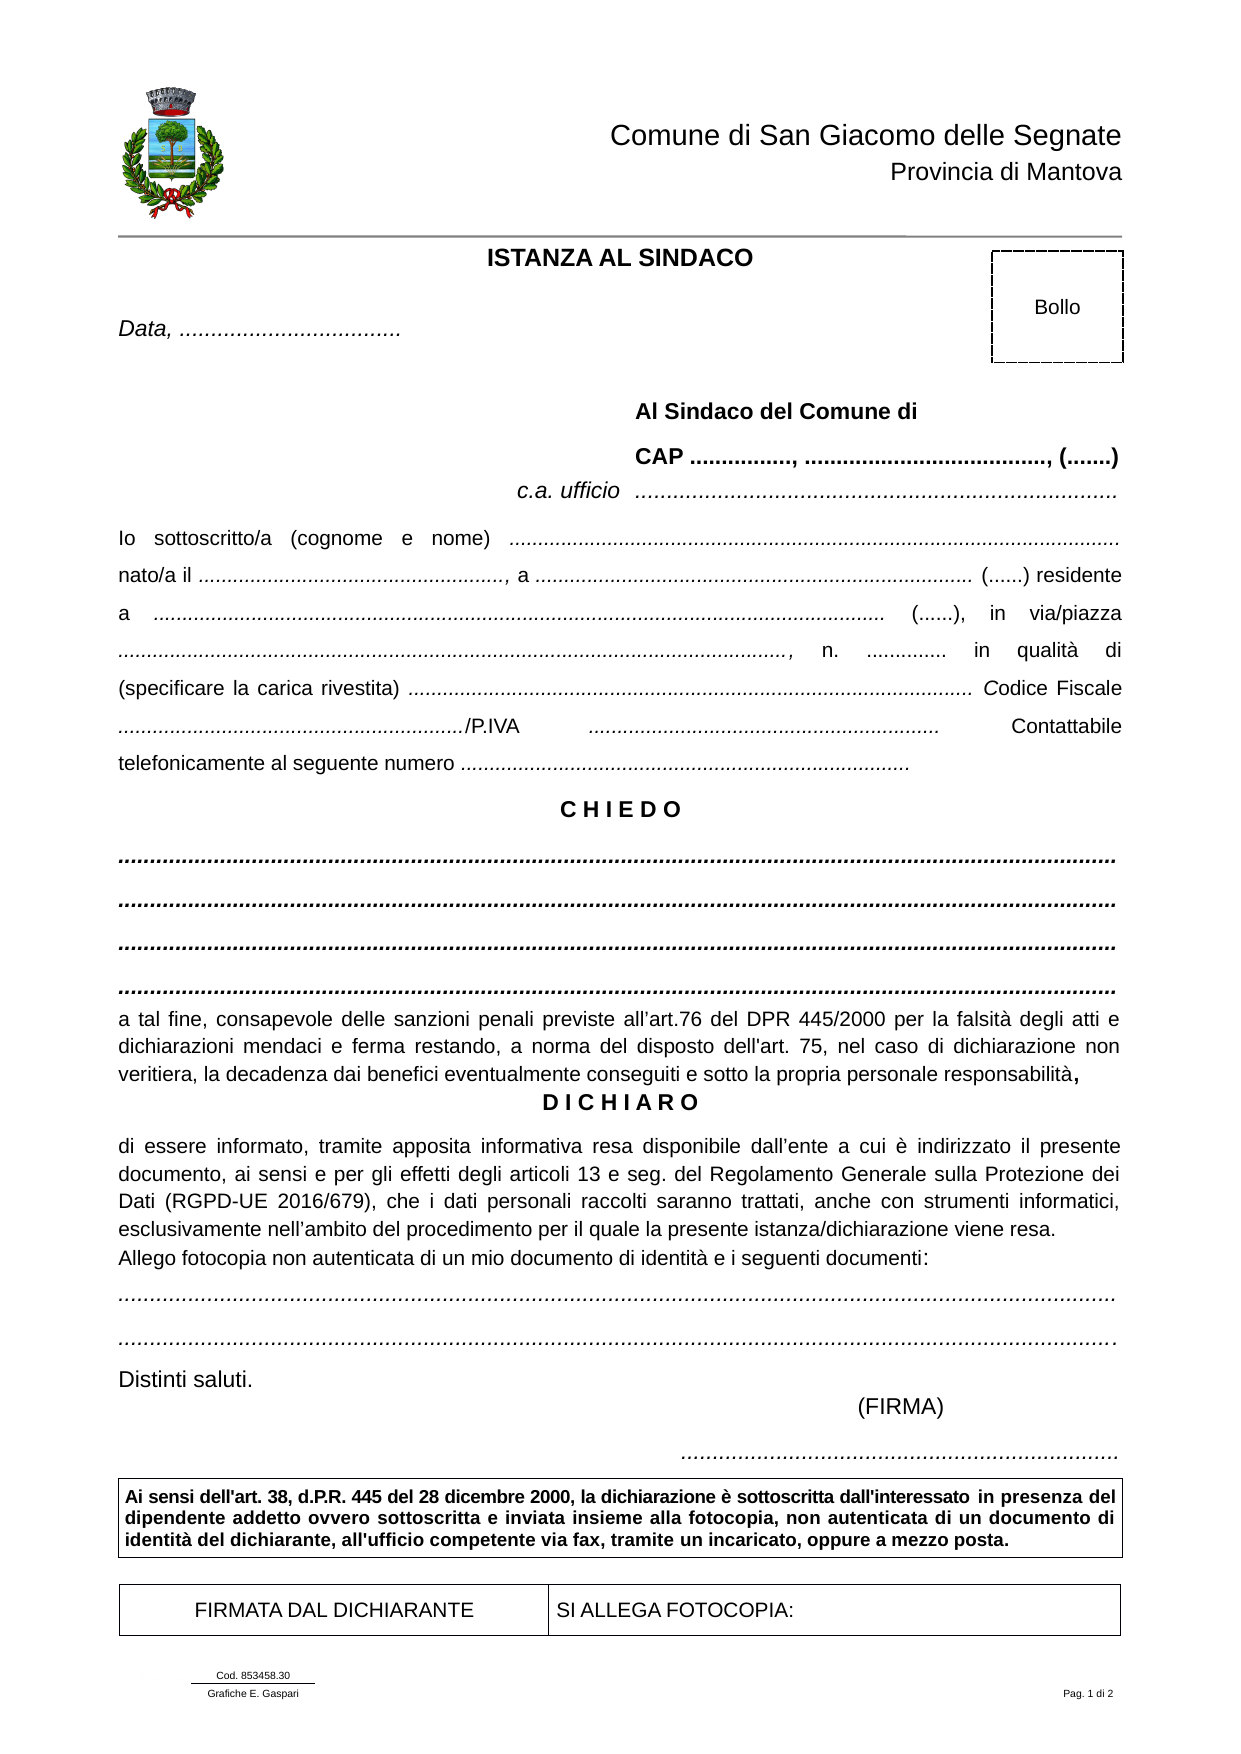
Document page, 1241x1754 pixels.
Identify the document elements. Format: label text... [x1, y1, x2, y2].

text c.a. ufficio ............................................................................ [517, 472, 1122, 506]
text Provincia di Mantova [224, 157, 1122, 185]
subtitle ............................................................................................................................................................. ............................................................................................................................................................. ............................................................................................................................................................. ............................................................................................................................................................. a tal fine, consapevole delle sanzioni penali previste all’art.76 del DPR 445/2000 per la falsità degli atti e dichiarazioni mendaci e ferma restando, a norma del disposto dell'art. 75, nel caso di dichiarazione non veritiera, la decadenza dai benefici eventualmente conseguiti e sotto la propria personale responsabilità, [118, 832, 1122, 1085]
text Distinti saluti. [118, 1366, 1122, 1393]
subtitle C H I E D O [118, 796, 1122, 822]
text (FIRMA) [679, 1393, 1122, 1419]
text ............................................................................................................................................................. ............................................................................................................................................................. [118, 1274, 1122, 1353]
text CAP ................, ......................................, (.......) [635, 438, 1122, 472]
subtitle ISTANZA AL SINDACO [118, 243, 1122, 272]
table_header SI ALLEGA FOTOCOPIA: [549, 1585, 1120, 1635]
text Comune di San Giacomo delle Segnate [224, 118, 1122, 152]
subtitle D I C H I A R O [118, 1089, 1122, 1115]
text Io sottoscritto/a (cognome e nome) .......................................................................................................... nato/a il ....................................................., a ............................................................................ (......) residente a ............................................................................................................................... (......), in via/piazza ...................................................................................................................., n. .............. in qualità di (specificare la carica rivestita) .................................................................................................. Codice Fiscale ............................................................/P.IVA ............................................................. Contattabile telefonicamente al seguente numero .............................................................................. [118, 518, 1122, 778]
text ..................................................................... [679, 1432, 1122, 1466]
picture [122, 87, 224, 219]
text di essere informato, tramite apposita informativa resa disponibile dall’ente a cui è indirizzato il presente documento, ai sensi e per gli effetti degli articoli 13 e seg. del Regolamento Generale sulla Protezione dei Dati (RGPD-UE 2016/679), che i dati personali raccolti saranno trattati, anche con strumenti informatici, esclusivamente nell’ambito del procedimento per il quale la presente istanza/dichiarazione viene resa. [118, 1134, 1122, 1241]
text Al Sindaco del Comune di [635, 398, 1122, 424]
text Data, ................................... [118, 310, 991, 344]
text Allego fotocopia non autenticata di un mio documento di identità e i seguenti documenti: [118, 1244, 1122, 1270]
table_header Ai sensi dell'art. 38, d.P.R. 445 del 28 dicembre 2000, la dichiarazione è sottoscritta dall'interessato in presenza del dipendente addetto ovvero sottoscritta e inviata insieme alla fotocopia, non autenticata di un documento di identità del dichiarante, all'ufficio competente via fax, tramite un incaricato, oppure a mezzo posta. [119, 1479, 1122, 1557]
table_header FIRMATA DAL DICHIARANTE [120, 1585, 548, 1635]
